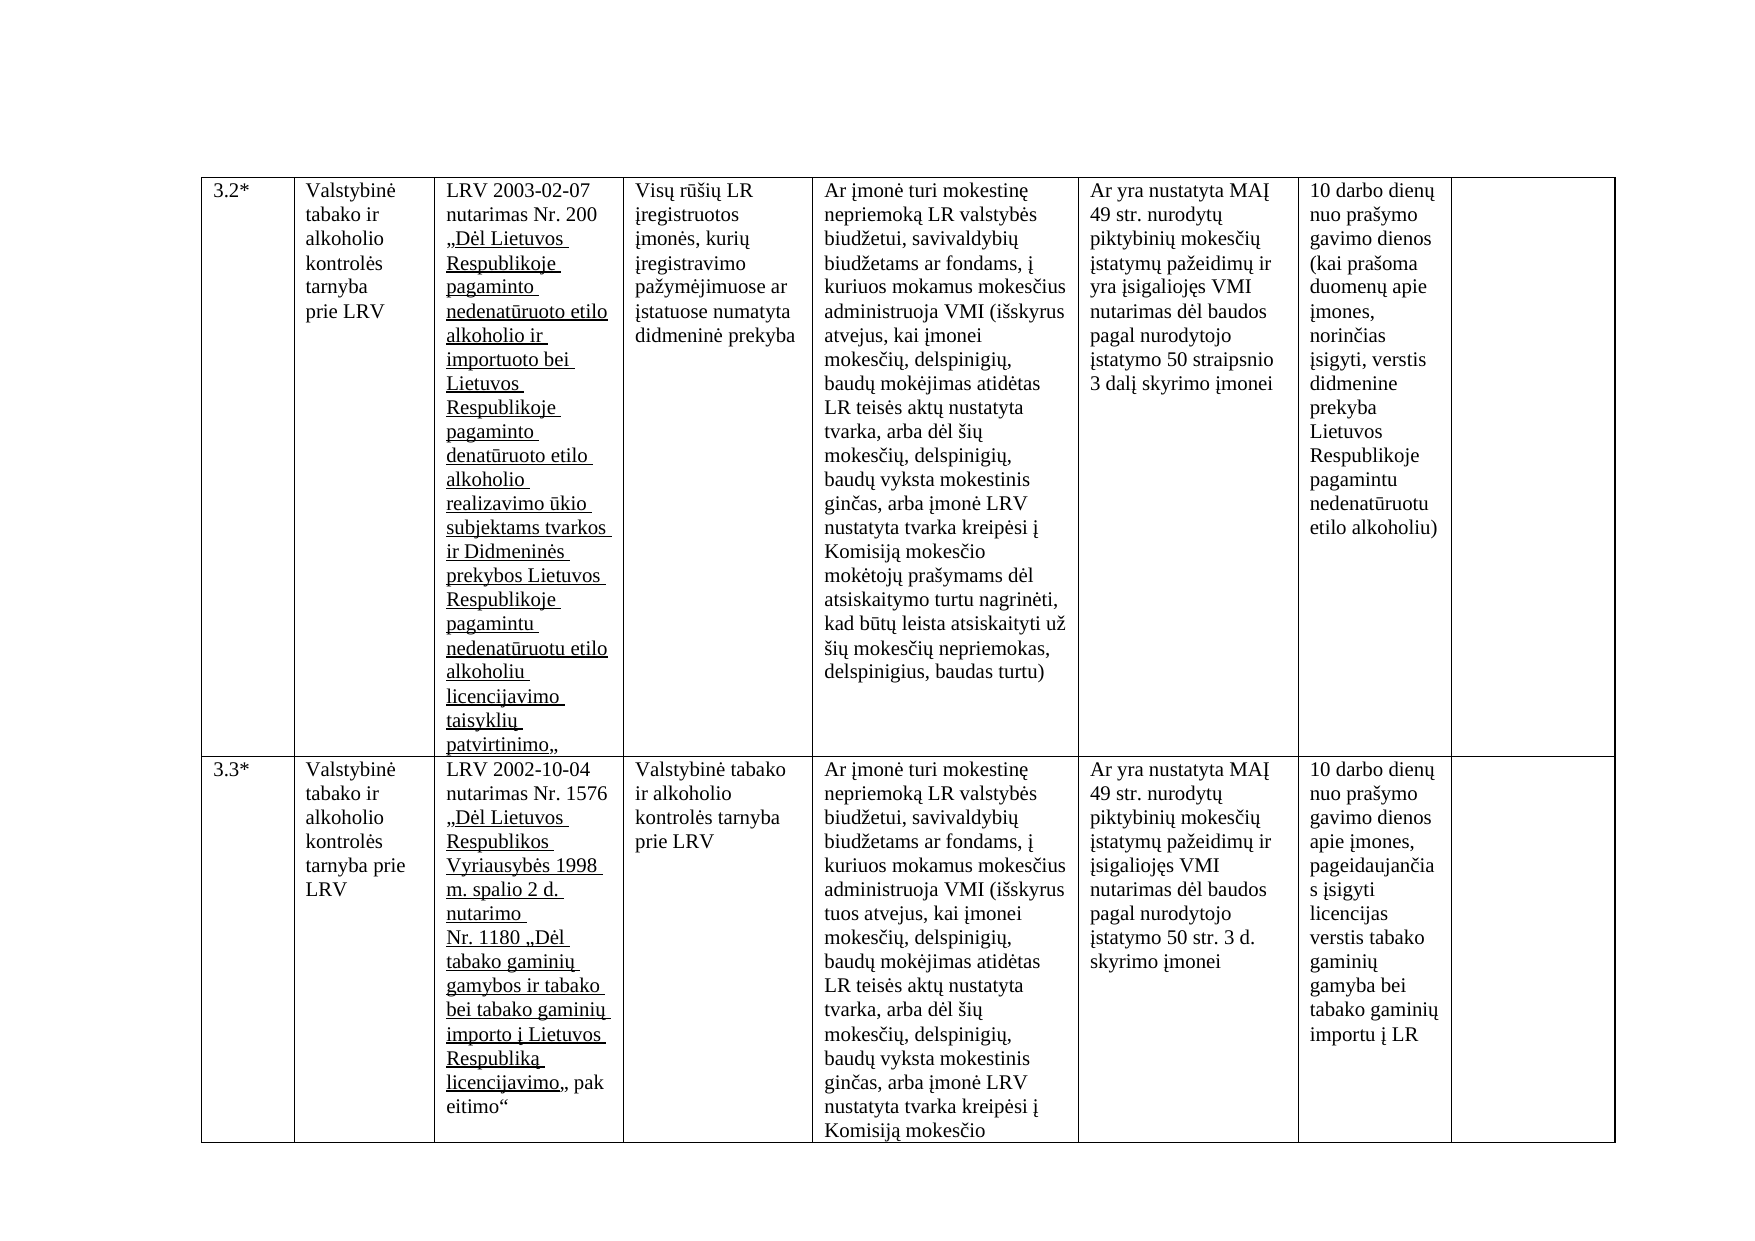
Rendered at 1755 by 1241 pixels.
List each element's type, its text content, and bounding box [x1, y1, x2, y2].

table_cell LRV 2003-02-07 nutarimas Nr. 200 „Dėl Lietuvos Respublikoje pagaminto nedenatūruoto etilo alkoholio ir importuoto bei Lietuvos Respublikoje pagaminto denatūruoto etilo alkoholio realizavimo ūkio subjektams tvarkos ir Didmeninės prekybos Lietuvos Respublikoje pagamintu nedenatūruotu etilo alkoholiu licencijavimo taisyklių patvirtinimo„ [435, 178, 623, 756]
table_cell Ar įmonė turi mokestinę nepriemoką LR valstybės biudžetui, savivaldybių biudžetams ar fondams, į kuriuos mokamus mokesčius administruoja VMI (išskyrus tuos atvejus, kai įmonei mokesčių, delspinigių, baudų mokėjimas atidėtas LR teisės aktų nustatyta tvarka, arba dėl šių mokesčių, delspinigių, baudų vyksta mokestinis ginčas, arba įmonė LRV nustatyta tvarka kreipėsi į Komisiją mokesčio [813, 757, 1078, 1142]
table_cell [1452, 757, 1614, 1142]
table_cell Ar yra nustatyta MAĮ 49 str. nurodytų piktybinių mokesčių įstatymų pažeidimų ir yra įsigaliojęs VMI nutarimas dėl baudos pagal nurodytojo įstatymo 50 straipsnio 3 dalį skyrimo įmonei [1079, 178, 1298, 756]
table_cell 3.3* [202, 757, 294, 1142]
table_cell Ar yra nustatyta MAĮ 49 str. nurodytų piktybinių mokesčių įstatymų pažeidimų ir įsigaliojęs VMI nutarimas dėl baudos pagal nurodytojo įstatymo 50 str. 3 d. skyrimo įmonei [1079, 757, 1298, 1142]
table_cell Valstybinė tabako ir alkoholio kontrolės tarnyba prie LRV [295, 757, 434, 1142]
table_cell Ar įmonė turi mokestinę nepriemoką LR valstybės biudžetui, savivaldybių biudžetams ar fondams, į kuriuos mokamus mokesčius administruoja VMI (išskyrus atvejus, kai įmonei mokesčių, delspinigių, baudų mokėjimas atidėtas LR teisės aktų nustatyta tvarka, arba dėl šių mokesčių, delspinigių, baudų vyksta mokestinis ginčas, arba įmonė LRV nustatyta tvarka kreipėsi į Komisiją mokesčio mokėtojų prašymams dėl atsiskaitymo turtu nagrinėti, kad būtų leista atsiskaityti už šių mokesčių nepriemokas, delspinigius, baudas turtu) [813, 178, 1078, 756]
table_cell LRV 2002-10-04 nutarimas Nr. 1576 „Dėl Lietuvos Respublikos Vyriausybės 1998 m. spalio 2 d. nutarimo Nr. 1180 „Dėl tabako gaminių gamybos ir tabako bei tabako gaminių importo į Lietuvos Respubliką licencijavimo„ pakeitimo“ [435, 757, 623, 1142]
table_cell 3.2* [202, 178, 294, 756]
table_cell 10 darbo dienų nuo prašymo gavimo dienos (kai prašoma duomenų apie įmones, norinčias įsigyti, verstis didmenine prekyba Lietuvos Respublikoje pagamintu nedenatūruotu etilo alkoholiu) [1299, 178, 1451, 756]
table_cell Visų rūšių LR įregistruotos įmonės, kurių įregistravimo pažymėjimuose ar įstatuose numatyta didmeninė prekyba [624, 178, 812, 756]
table_cell [1452, 178, 1614, 756]
table_cell Valstybinė tabako ir alkoholio kontrolės tarnyba prie LRV [624, 757, 812, 1142]
table_cell 10 darbo dienų nuo prašymo gavimo dienos apie įmones, pageidaujančias įsigyti licencijas verstis tabako gaminių gamyba bei tabako gaminių importu į LR [1299, 757, 1451, 1142]
table_cell Valstybinė tabako ir alkoholio kontrolės tarnyba prie LRV [295, 178, 434, 756]
